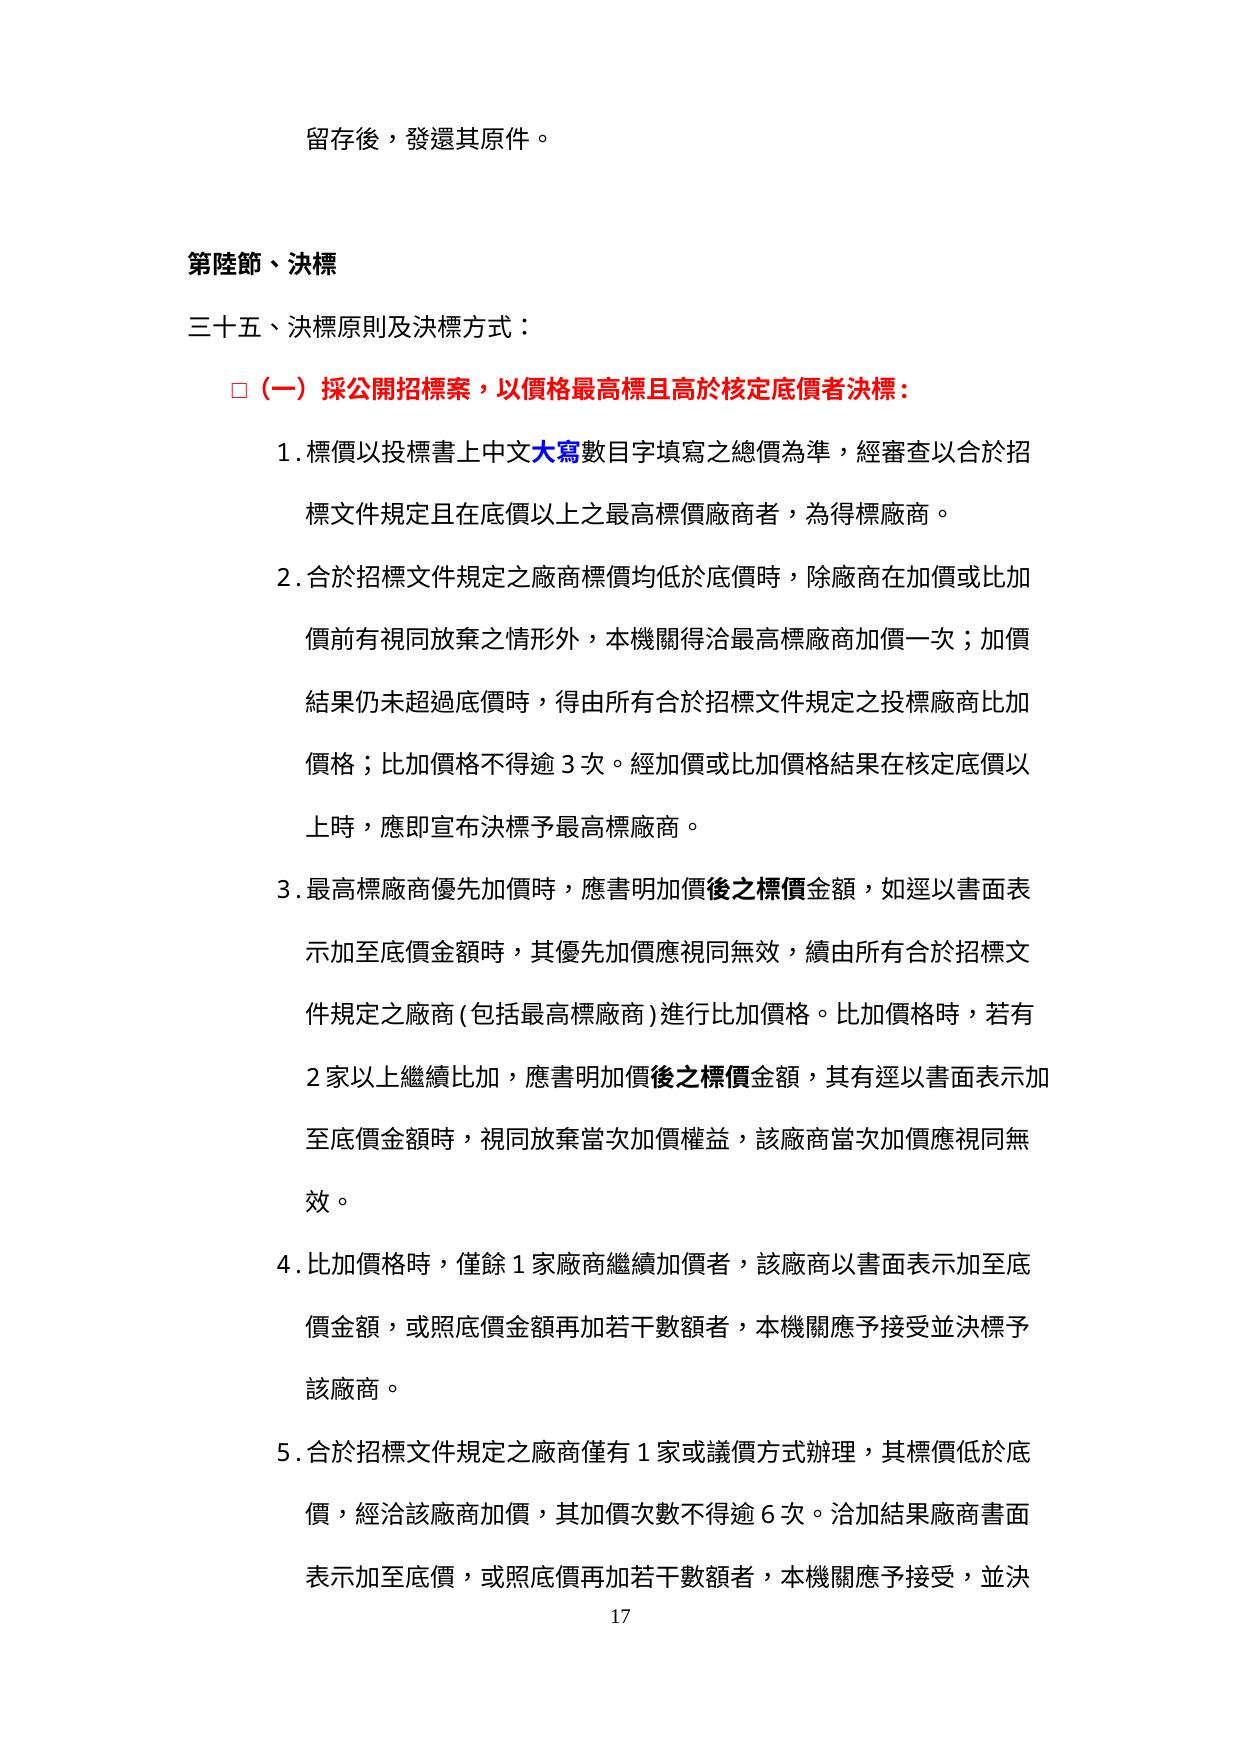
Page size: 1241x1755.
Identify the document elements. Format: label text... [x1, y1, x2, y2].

text 第陸節、決標 [187, 221, 1053, 284]
text 3.最高標廠商優先加價時，應書明加價後之標價金額，如逕以書面表示加至底價金額時，其優先加價應視同無效，續由所有合於招標文件規定之廠商(包括最高標廠商)進行比加價格。比加價格時，若有2家以上繼續比加，應書明加價後之標價金額，其有逕以書面表示加至底價金額時，視同放棄當次加價權益，該廠商當次加價應視同無效。 [276, 846, 1053, 1221]
text 4.比加價格時，僅餘1家廠商繼續加價者，該廠商以書面表示加至底價金額，或照底價金額再加若干數額者，本機關應予接受並決標予該廠商。 [276, 1221, 1053, 1409]
text 三十五、決標原則及決標方式： [187, 284, 1053, 346]
text 留存後，發還其原件。 [232, 96, 1053, 159]
text 2.合於招標文件規定之廠商標價均低於底價時，除廠商在加價或比加價前有視同放棄之情形外，本機關得洽最高標廠商加價一次；加價結果仍未超過底價時，得由所有合於招標文件規定之投標廠商比加價格；比加價格不得逾3次。經加價或比加價格結果在核定底價以上時，應即宣布決標予最高標廠商。 [276, 534, 1053, 846]
text □（一）採公開招標案，以價格最高標且高於核定底價者決標: [232, 346, 1053, 409]
text 5.合於招標文件規定之廠商僅有1家或議價方式辦理，其標價低於底價，經洽該廠商加價，其加價次數不得逾6次。洽加結果廠商書面表示加至底價，或照底價再加若干數額者，本機關應予接受，並決 [276, 1409, 1053, 1596]
text 1.標價以投標書上中文大寫數目字填寫之總價為準，經審查以合於招標文件規定且在底價以上之最高標價廠商者，為得標廠商。 [276, 409, 1053, 534]
